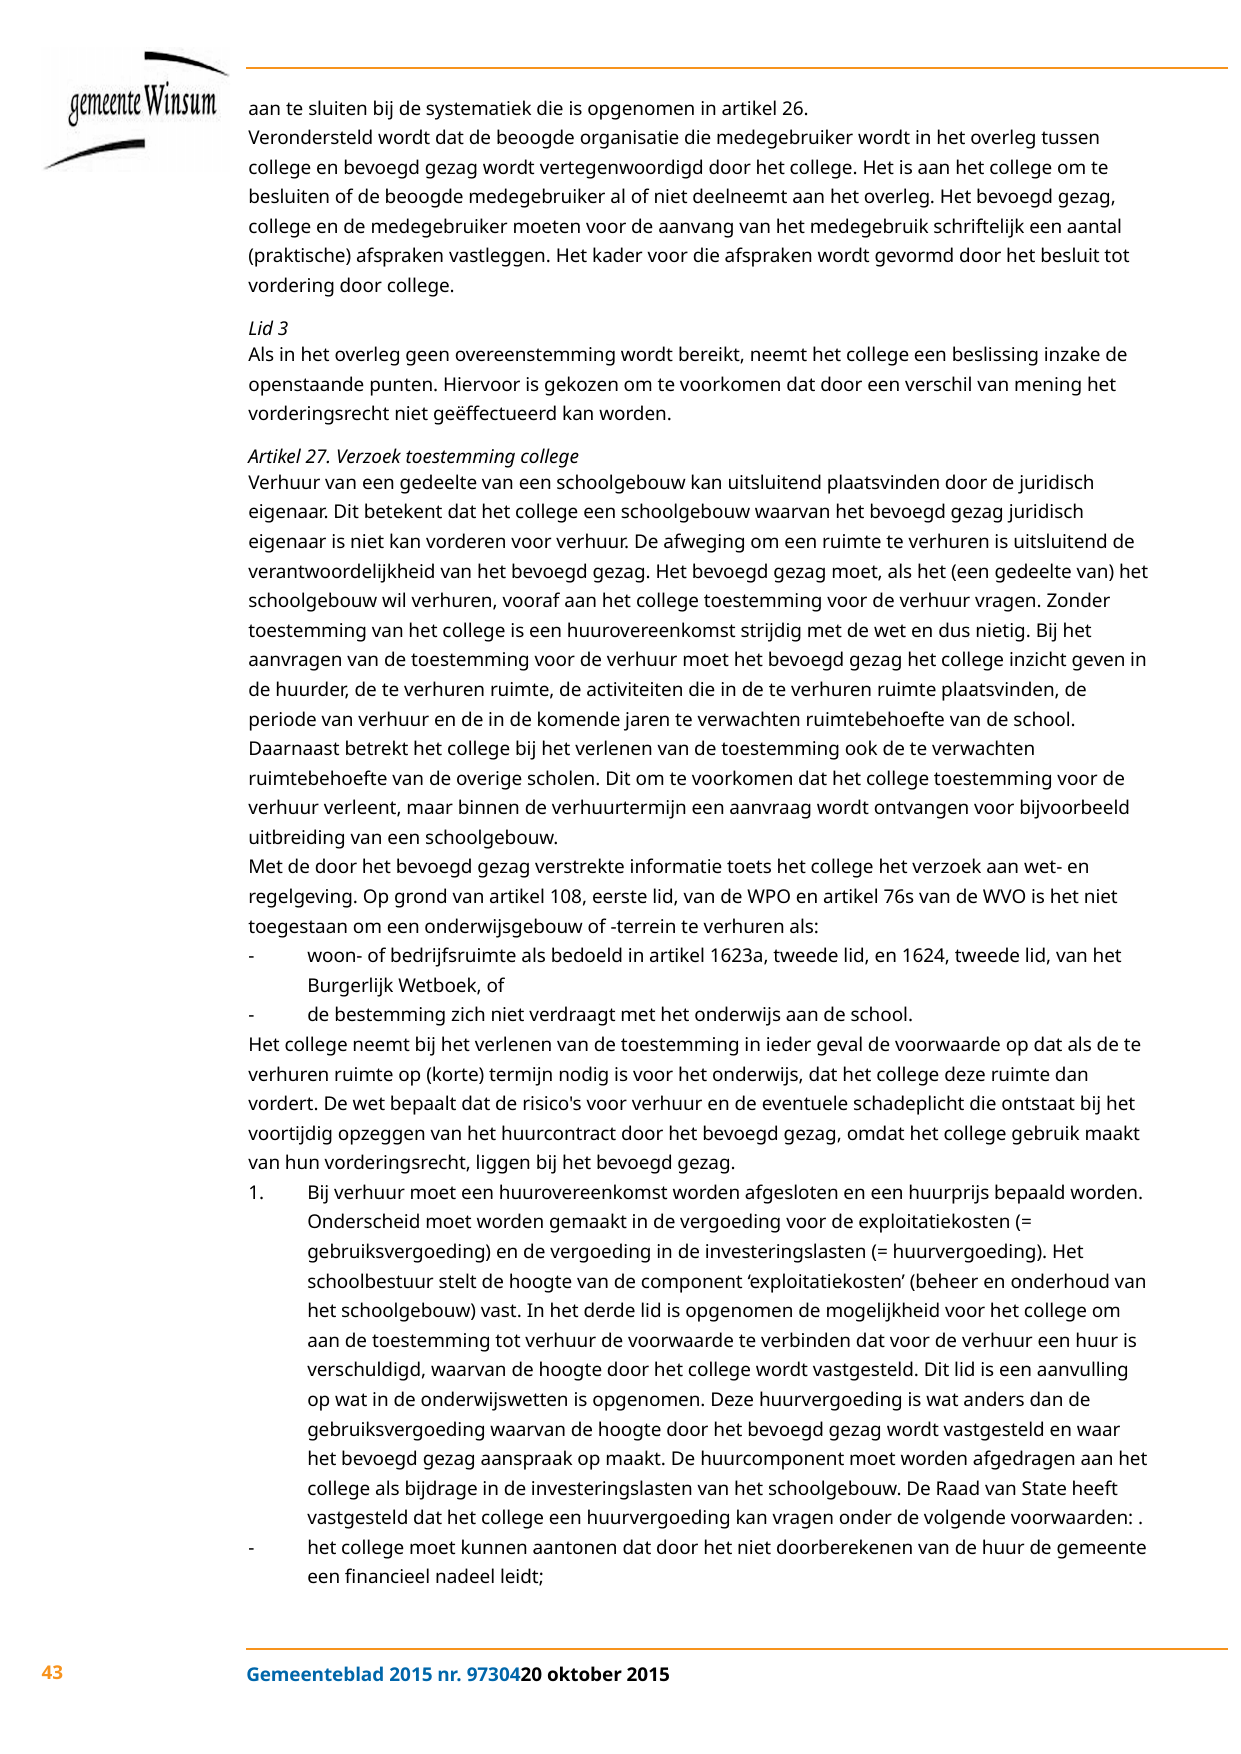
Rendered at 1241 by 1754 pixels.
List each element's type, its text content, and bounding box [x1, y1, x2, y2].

list woon- of bedrijfsruimte als bedoeld in artikel 1623a, tweede lid, en 1624, tweede lid, van het Burgerlijk Wetboek, of [248, 942, 1152, 998]
list Bij verhuur moet een huurovereenkomst worden afgesloten en een huurprijs bepaald worden. Onderscheid moet worden gemaakt in de vergoeding voor de exploitatiekosten (= gebruiksvergoeding) en de vergoeding in de investeringslasten (= huurvergoeding). Het schoolbestuur stelt de hoogte van de component ‘exploitatiekosten’ (beheer en onderhoud van het schoolgebouw) vast. In het derde lid is opgenomen de mogelijkheid voor het college om aan de toestemming tot verhuur de voorwaarde te verbinden dat voor de verhuur een huur is verschuldigd, waarvan de hoogte door het college wordt vastgesteld. Dit lid is een aanvulling op wat in de onderwijswetten is opgenomen. Deze huurvergoeding is wat anders dan de gebruiksvergoeding waarvan de hoogte door het bevoegd gezag wordt vastgesteld en waar het bevoegd gezag aanspraak op maakt. De huurcomponent moet worden afgedragen aan het college als bijdrage in de investeringslasten van het schoolgebouw. De Raad van State heeft vastgesteld dat het college een huurvergoeding kan vragen onder de volgende voorwaarden: . [248, 1179, 1152, 1530]
text Als in het overleg geen overeenstemming wordt bereikt, neemt het college een beslissing inzake de openstaande punten. Hiervoor is gekozen om te voorkomen dat door een verschil van mening het vorderingsrecht niet geëffectueerd kan worden. [248, 341, 1152, 426]
picture [41, 47, 231, 172]
text Het college neemt bij het verlenen van de toestemming in ieder geval de voorwaarde op dat als de te verhuren ruimte op (korte) termijn nodig is voor het onderwijs, dat het college deze ruimte dan vordert. De wet bepaalt dat de risico's voor verhuur en de eventuele schadeplicht die ontstaat bij het voortijdig opzeggen van het huurcontract door het bevoegd gezag, omdat het college gebruik maakt van hun vorderingsrecht, liggen bij het bevoegd gezag. [248, 1031, 1152, 1175]
text Artikel 27. Verzoek toestemming college [248, 443, 1152, 469]
text aan te sluiten bij de systematiek die is opgenomen in artikel 26. [248, 95, 1152, 121]
list het college moet kunnen aantonen dat door het niet doorberekenen van de huur de gemeente een financieel nadeel leidt; [248, 1534, 1152, 1589]
list de bestemming zich niet verdraagt met het onderwijs aan de school. [248, 1002, 1152, 1027]
text Verhuur van een gedeelte van een schoolgebouw kan uitsluitend plaatsvinden door de juridisch eigenaar. Dit betekent dat het college een schoolgebouw waarvan het bevoegd gezag juridisch eigenaar is niet kan vorderen voor verhuur. De afweging om een ruimte te verhuren is uitsluitend de verantwoordelijkheid van het bevoegd gezag. Het bevoegd gezag moet, als het (een gedeelte van) het schoolgebouw wil verhuren, vooraf aan het college toestemming voor de verhuur vragen. Zonder toestemming van het college is een huurovereenkomst strijdig met de wet en dus nietig. Bij het aanvragen van de toestemming voor de verhuur moet het bevoegd gezag het college inzicht geven in de huurder, de te verhuren ruimte, de activiteiten die in de te verhuren ruimte plaatsvinden, de periode van verhuur en de in de komende jaren te verwachten ruimtebehoefte van de school. Daarnaast betrekt het college bij het verlenen van de toestemming ook de te verwachten ruimtebehoefte van de overige scholen. Dit om te voorkomen dat het college toestemming voor de verhuur verleent, maar binnen de verhuurtermijn een aanvraag wordt ontvangen voor bijvoorbeeld uitbreiding van een schoolgebouw. [248, 469, 1152, 850]
text Verondersteld wordt dat de beoogde organisatie die medegebruiker wordt in het overleg tussen college en bevoegd gezag wordt vertegenwoordigd door het college. Het is aan het college om te besluiten of de beoogde medegebruiker al of niet deelneemt aan het overleg. Het bevoegd gezag, college en de medegebruiker moeten voor de aanvang van het medegebruik schriftelijk een aantal (praktische) afspraken vastleggen. Het kader voor die afspraken wordt gevormd door het besluit tot vordering door college. [248, 124, 1152, 298]
text Met de door het bevoegd gezag verstrekte informatie toets het college het verzoek aan wet- en regelgeving. Op grond van artikel 108, eerste lid, van de WPO en artikel 76s van de WVO is het niet toegestaan om een onderwijsgebouw of -terrein te verhuren als: [248, 854, 1152, 939]
text Lid 3 [248, 315, 1152, 341]
